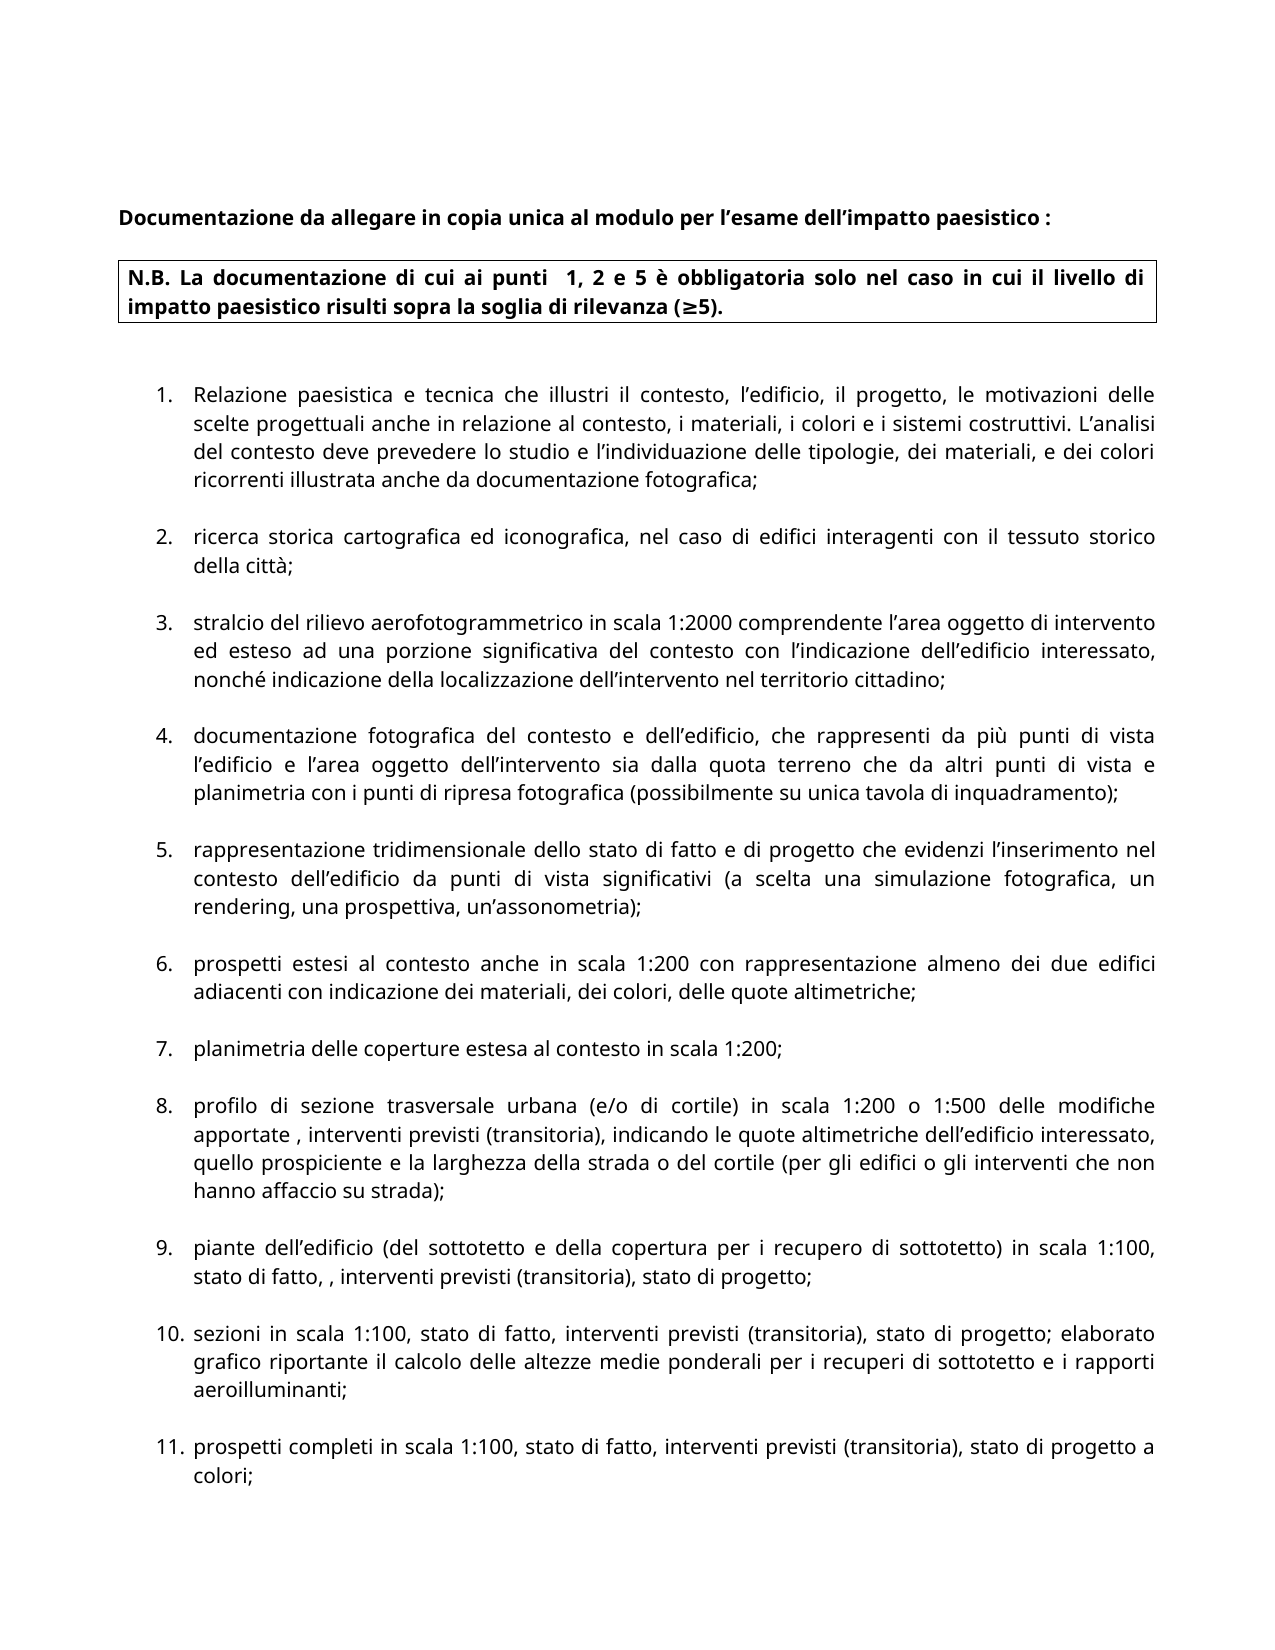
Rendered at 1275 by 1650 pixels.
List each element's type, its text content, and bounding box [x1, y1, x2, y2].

list profilo di sezione trasversale urbana (e/o di cortile) in scala 1:200 o 1:500 delle modifiche apportate , interventi previsti (transitoria), indicando le quote altimetriche dell’edificio interessato, quello prospiciente e la larghezza della strada o del cortile (per gli edifici o gli interventi che non hanno affaccio su strada); [156, 1091, 1157, 1205]
list ricerca storica cartografica ed iconografica, nel caso di edifici interagenti con il tessuto storico della città; [156, 522, 1157, 579]
list prospetti estesi al contesto anche in scala 1:200 con rappresentazione almeno dei due edifici adiacenti con indicazione dei materiali, dei colori, delle quote altimetriche; [156, 949, 1157, 1006]
text N.B. La documentazione di cui ai punti 1, 2 e 5 è obbligatoria solo nel caso in cui il livello di impatto paesistico risulti sopra la soglia di rilevanza (≥5). [119, 261, 1156, 322]
text Documentazione da allegare in copia unica al modulo per l’esame dell’impatto paesistico : [118, 203, 1157, 232]
list Relazione paesistica e tecnica che illustri il contesto, l’edificio, il progetto, le motivazioni delle scelte progettuali anche in relazione al contesto, i materiali, i colori e i sistemi costruttivi. L’analisi del contesto deve prevedere lo studio e l’individuazione delle tipologie, dei materiali, e dei colori ricorrenti illustrata anche da documentazione fotografica; [156, 380, 1157, 494]
list planimetria delle coperture estesa al contesto in scala 1:200; [156, 1034, 1157, 1063]
list stralcio del rilievo aerofotogrammetrico in scala 1:2000 comprendente l’area oggetto di intervento ed esteso ad una porzione significativa del contesto con l’indicazione dell’edificio interessato, nonché indicazione della localizzazione dell’intervento nel territorio cittadino; [156, 608, 1157, 693]
list rappresentazione tridimensionale dello stato di fatto e di progetto che evidenzi l’inserimento nel contesto dell’edificio da punti di vista significativi (a scelta una simulazione fotografica, un rendering, una prospettiva, un’assonometria); [156, 835, 1157, 921]
list documentazione fotografica del contesto e dell’edificio, che rappresenti da più punti di vista l’edificio e l’area oggetto dell’intervento sia dalla quota terreno che da altri punti di vista e planimetria con i punti di ripresa fotografica (possibilmente su unica tavola di inquadramento); [156, 722, 1157, 807]
list sezioni in scala 1:100, stato di fatto, interventi previsti (transitoria), stato di progetto; elaborato grafico riportante il calcolo delle altezze medie ponderali per i recuperi di sottotetto e i rapporti aeroilluminanti; [156, 1319, 1157, 1404]
list prospetti completi in scala 1:100, stato di fatto, interventi previsti (transitoria), stato di progetto a colori; [156, 1432, 1157, 1489]
list piante dell’edificio (del sottotetto e della copertura per i recupero di sottotetto) in scala 1:100, stato di fatto, , interventi previsti (transitoria), stato di progetto; [156, 1233, 1157, 1290]
